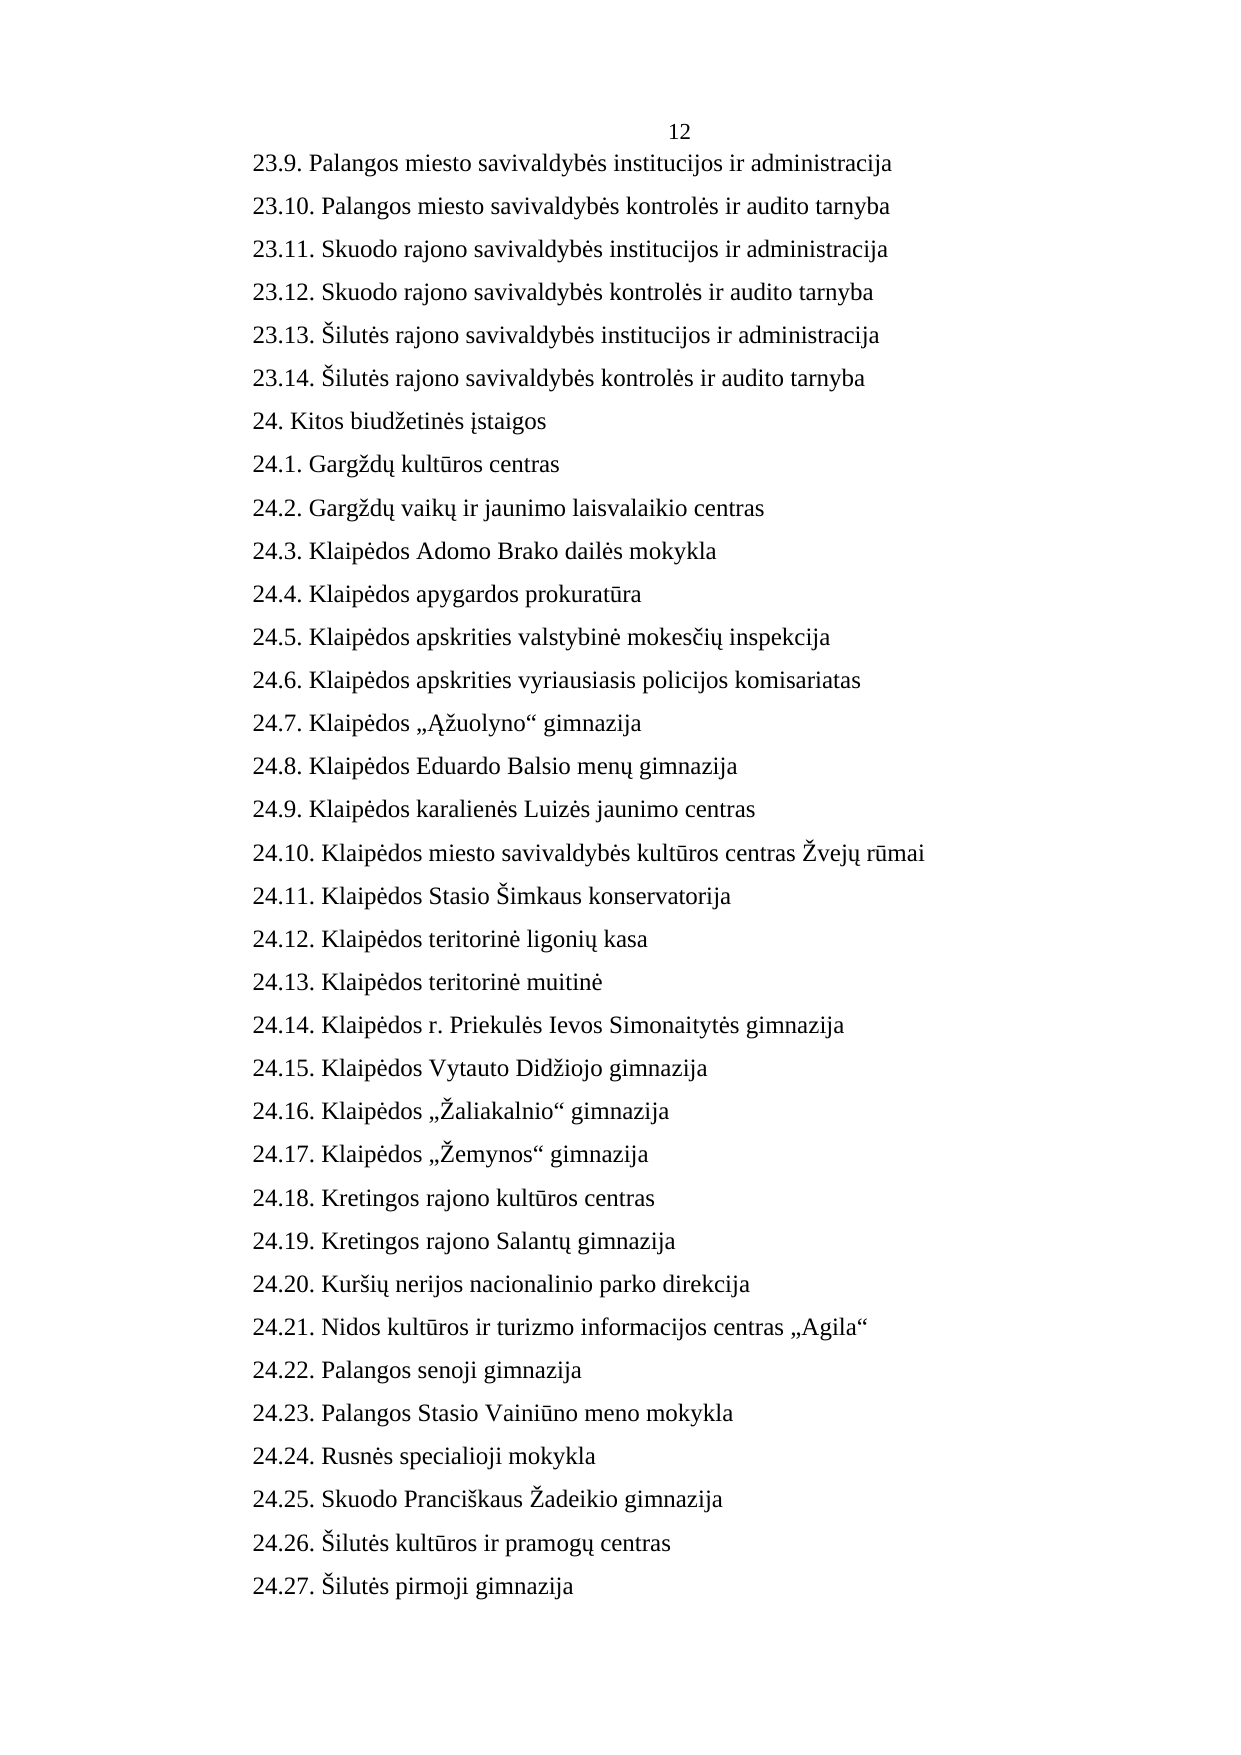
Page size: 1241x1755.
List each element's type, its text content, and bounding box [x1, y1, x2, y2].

text 24. Kitos biudžetinės įstaigos [177, 406, 1181, 435]
text 24.20. Kuršių nerijos nacionalinio parko direkcija [177, 1269, 1181, 1298]
text 24.11. Klaipėdos Stasio Šimkaus konservatorija [177, 881, 1181, 909]
text 24.19. Kretingos rajono Salantų gimnazija [177, 1226, 1181, 1254]
text 24.21. Nidos kultūros ir turizmo informacijos centras „Agila“ [177, 1312, 1181, 1341]
text 23.10. Palangos miesto savivaldybės kontrolės ir audito tarnyba [177, 191, 1181, 219]
text 24.10. Klaipėdos miesto savivaldybės kultūros centras Žvejų rūmai [177, 838, 1181, 866]
text 23.12. Skuodo rajono savivaldybės kontrolės ir audito tarnyba [177, 277, 1181, 306]
text 24.4. Klaipėdos apygardos prokuratūra [177, 579, 1181, 608]
text 24.18. Kretingos rajono kultūros centras [177, 1183, 1181, 1211]
text 24.13. Klaipėdos teritorinė muitinė [177, 967, 1181, 996]
text 24.1. Gargždų kultūros centras [177, 449, 1181, 478]
text 24.15. Klaipėdos Vytauto Didžiojo gimnazija [177, 1053, 1181, 1082]
text 24.3. Klaipėdos Adomo Brako dailės mokykla [177, 536, 1181, 564]
text 24.2. Gargždų vaikų ir jaunimo laisvalaikio centras [177, 493, 1181, 521]
text 24.9. Klaipėdos karalienės Luizės jaunimo centras [177, 794, 1181, 823]
text 24.17. Klaipėdos „Žemynos“ gimnazija [177, 1139, 1181, 1168]
text 24.12. Klaipėdos teritorinė ligonių kasa [177, 924, 1181, 953]
text 24.24. Rusnės specialioji mokykla [177, 1441, 1181, 1470]
text 24.8. Klaipėdos Eduardo Balsio menų gimnazija [177, 751, 1181, 780]
text 23.13. Šilutės rajono savivaldybės institucijos ir administracija [177, 320, 1181, 349]
text 24.16. Klaipėdos „Žaliakalnio“ gimnazija [177, 1096, 1181, 1125]
text 23.9. Palangos miesto savivaldybės institucijos ir administracija [177, 148, 1181, 176]
text 24.7. Klaipėdos „Ąžuolyno“ gimnazija [177, 708, 1181, 737]
text 24.26. Šilutės kultūros ir pramogų centras [177, 1528, 1181, 1556]
text 23.14. Šilutės rajono savivaldybės kontrolės ir audito tarnyba [177, 363, 1181, 392]
text 24.22. Palangos senoji gimnazija [177, 1355, 1181, 1384]
text 24.5. Klaipėdos apskrities valstybinė mokesčių inspekcija [177, 622, 1181, 651]
text 24.14. Klaipėdos r. Priekulės Ievos Simonaitytės gimnazija [177, 1010, 1181, 1039]
text 24.23. Palangos Stasio Vainiūno meno mokykla [177, 1398, 1181, 1427]
text 24.25. Skuodo Pranciškaus Žadeikio gimnazija [177, 1484, 1181, 1513]
text 24.6. Klaipėdos apskrities vyriausiasis policijos komisariatas [177, 665, 1181, 694]
text 23.11. Skuodo rajono savivaldybės institucijos ir administracija [177, 234, 1181, 263]
text 24.27. Šilutės pirmoji gimnazija [177, 1571, 1181, 1599]
